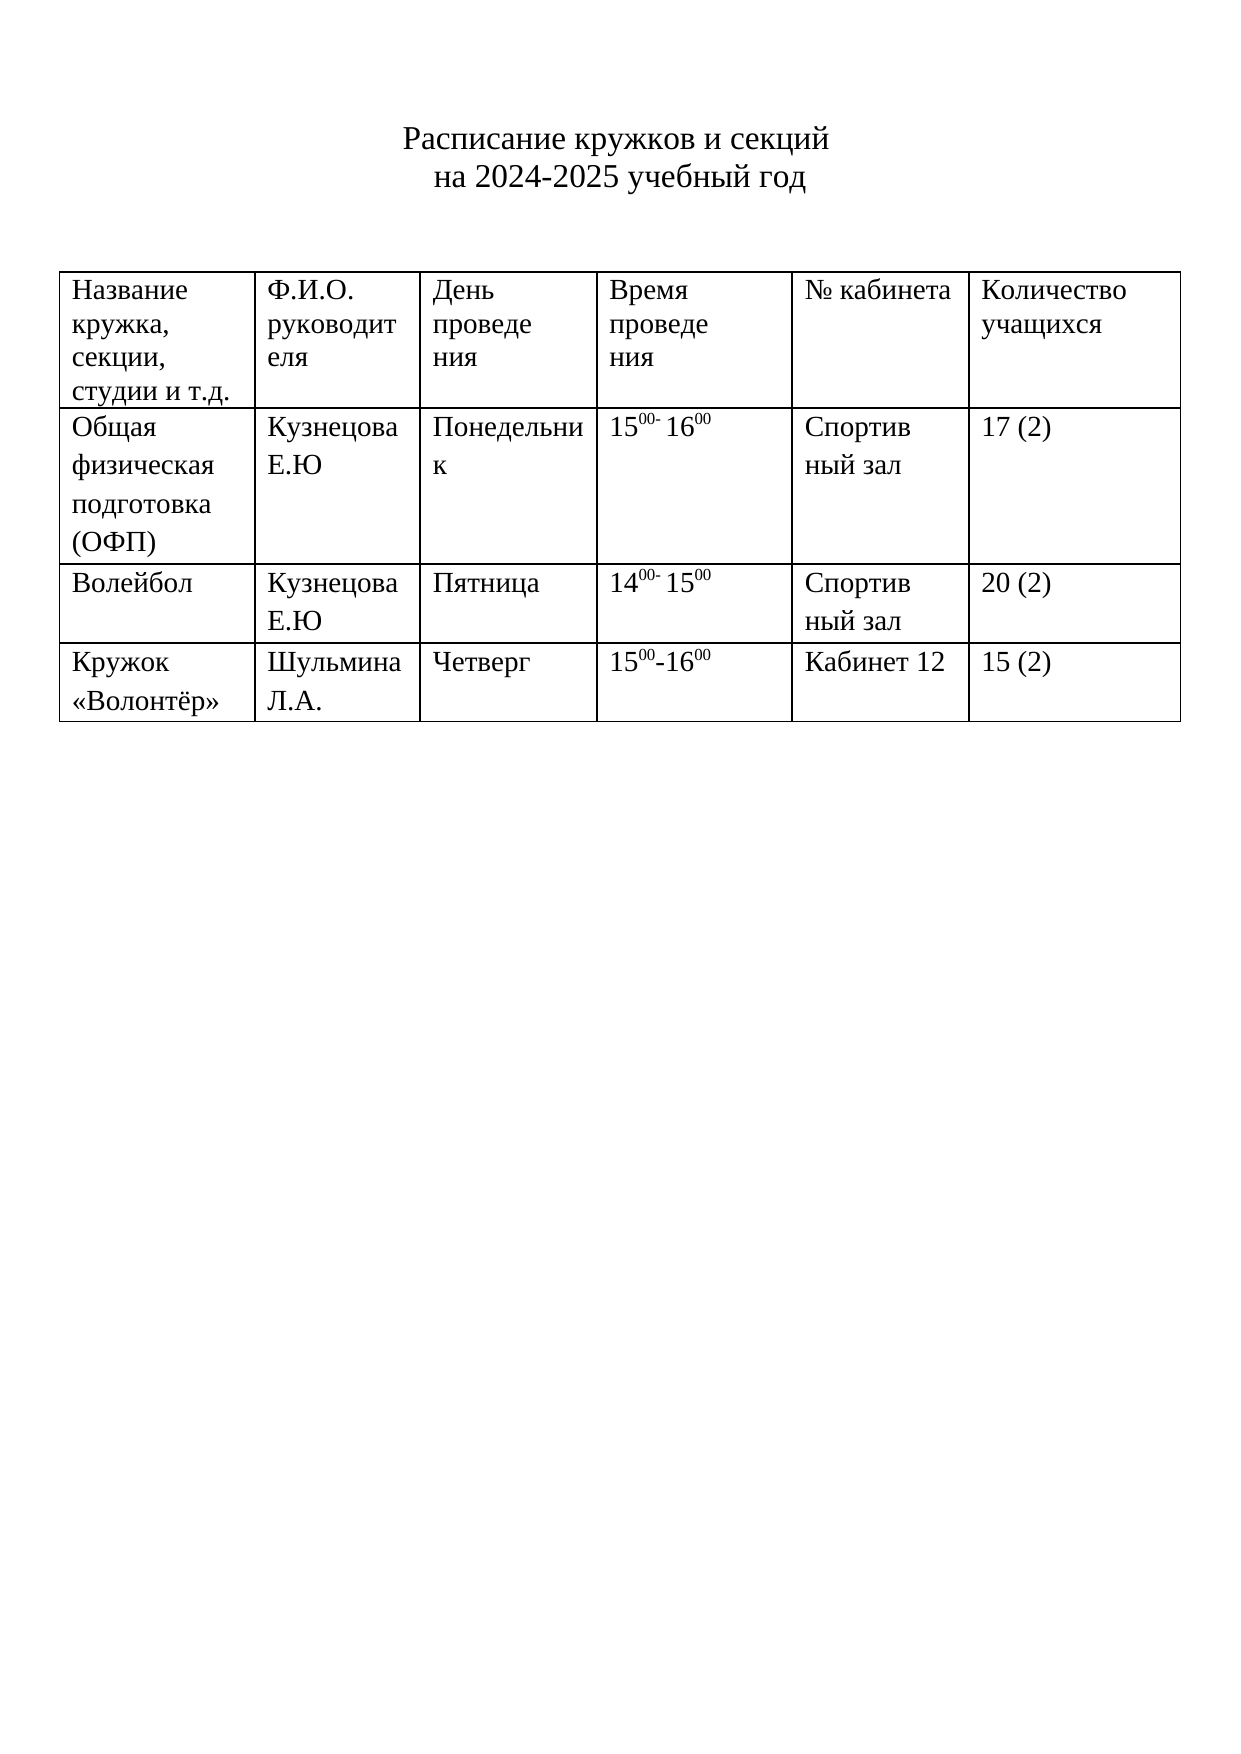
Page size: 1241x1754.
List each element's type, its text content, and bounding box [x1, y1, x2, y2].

table_cell 15 (2) [970, 644, 1180, 721]
table_cell Кружок «Волонтёр» [60, 644, 254, 721]
table_header Время проведе ния [598, 273, 791, 407]
table_cell 1400- 1500 [598, 565, 791, 642]
table_cell 17 (2) [970, 409, 1180, 563]
table_cell Четверг [421, 644, 596, 721]
text Расписание кружков и секций [118, 118, 1122, 156]
table_cell Шульмина Л.А. [256, 644, 419, 721]
table_cell Кузнецова Е.Ю [256, 409, 419, 563]
table_cell Общая физическая подготовка (ОФП) [60, 409, 254, 563]
table_cell [1181, 643, 1240, 722]
table_cell Пятница [421, 565, 596, 642]
table_cell Кабинет 12 [793, 644, 968, 721]
table_header День проведе ния [421, 273, 596, 407]
table_cell [1181, 408, 1240, 564]
table_cell Понедельник [421, 409, 596, 563]
table_cell Кузнецова Е.Ю [256, 565, 419, 642]
text на 2024-2025 учебный год [118, 156, 1122, 195]
table_cell 1500- 1600 [598, 409, 791, 563]
table_cell [1181, 564, 1240, 643]
table_header № кабинета [793, 273, 968, 407]
table_cell 20 (2) [970, 565, 1180, 642]
table_cell Спортив ный зал [793, 409, 968, 563]
table_header Ф.И.О. руководителя [256, 273, 419, 407]
table_cell Спортив ный зал [793, 565, 968, 642]
table_header Количество учащихся [970, 273, 1180, 407]
table_cell 1500-1600 [598, 644, 791, 721]
table_header [1181, 271, 1240, 408]
table_header Название кружка, секции, студии и т.д. [60, 273, 254, 407]
table_cell Волейбол [60, 565, 254, 642]
